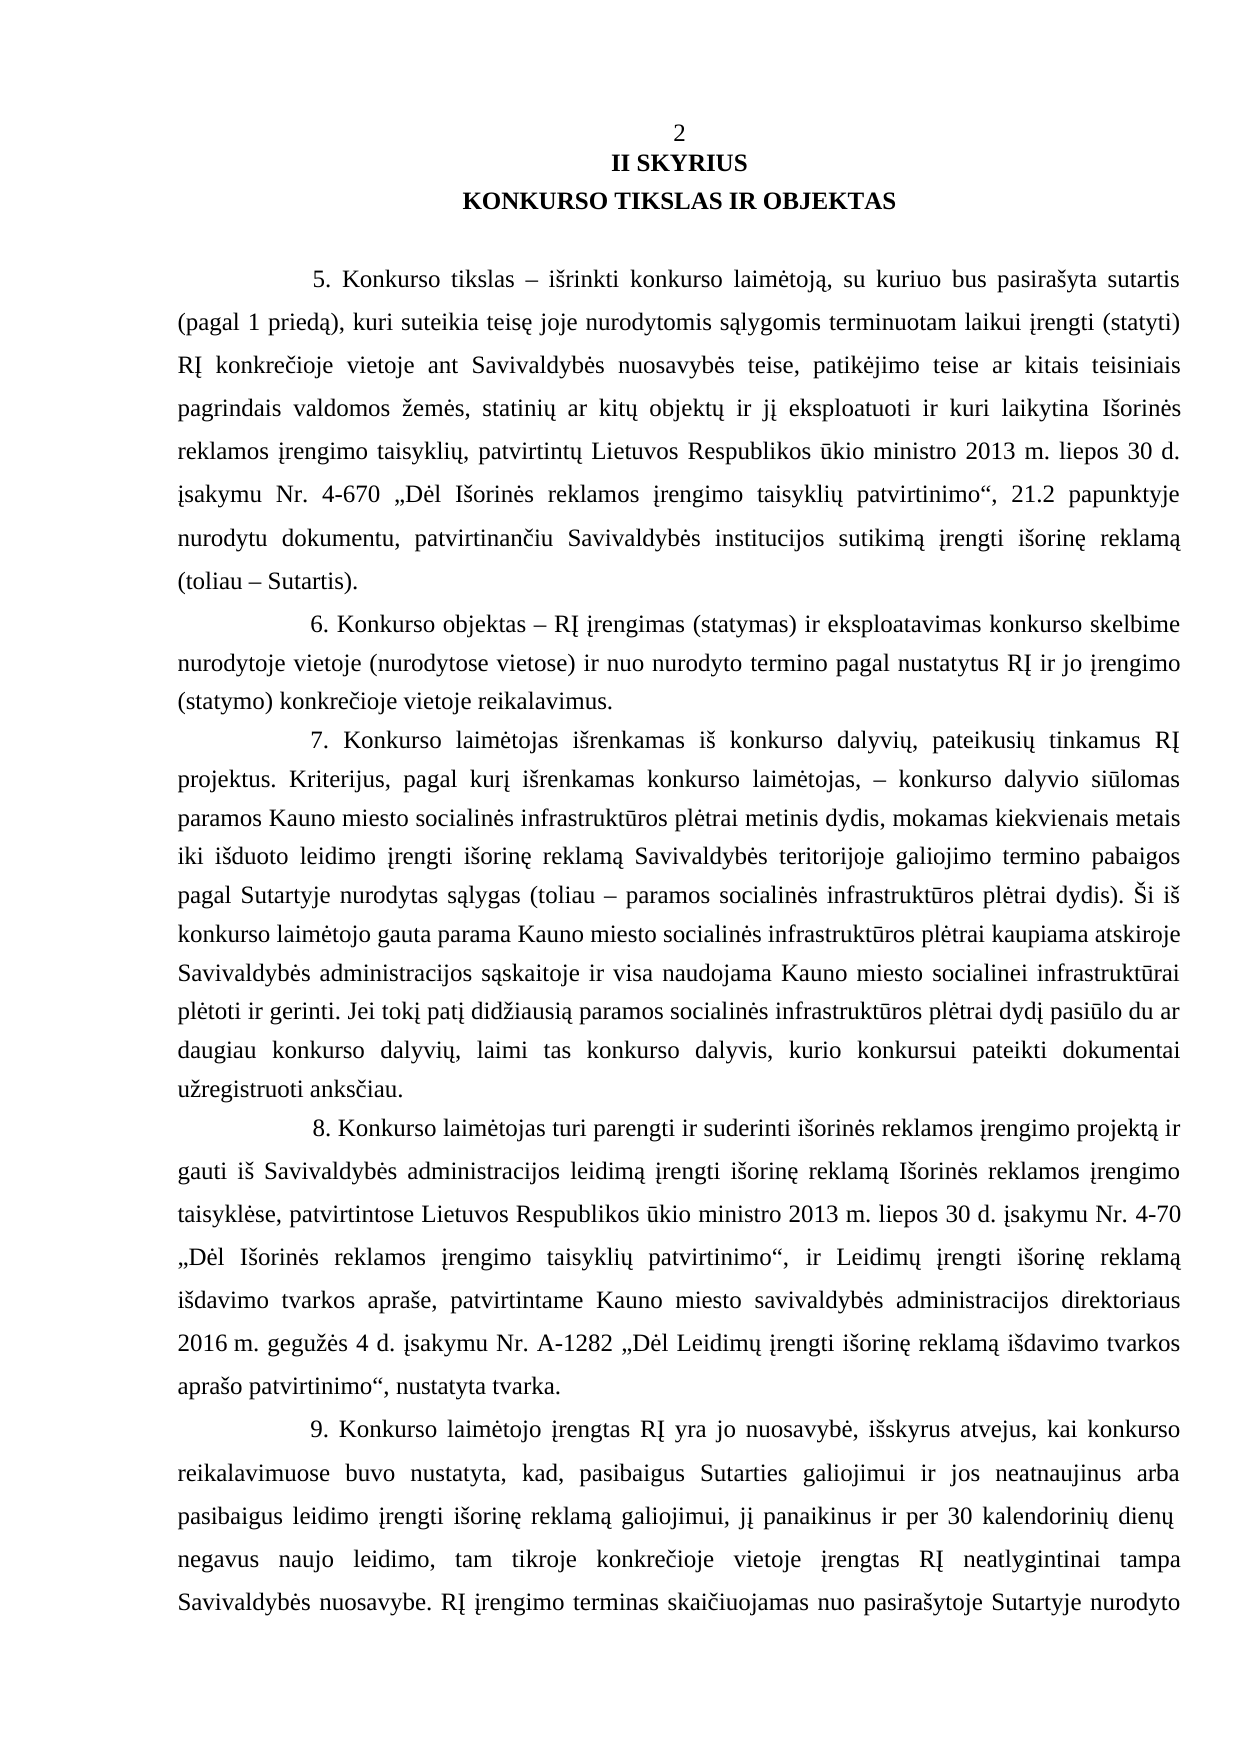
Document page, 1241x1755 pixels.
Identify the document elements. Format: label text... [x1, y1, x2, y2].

text II SKYRIUS [177, 148, 1181, 176]
text 9. Konkurso laimėtojo įrengtas RĮ yra jo nuosavybė, išskyrus atvejus, kai konkurso reikalavimuose buvo nustatyta, kad, pasibaigus Sutarties galiojimui ir jos neatnaujinus arba pasibaigus leidimo įrengti išorinę reklamą galiojimui, jį panaikinus ir per 30 kalendorinių dienų negavus naujo leidimo, tam tikroje konkrečioje vietoje įrengtas RĮ neatlygintinai tampa Savivaldybės nuosavybe. RĮ įrengimo terminas skaičiuojamas nuo pasirašytoje Sutartyje nurodyto [177, 1414, 1181, 1616]
text 5. Konkurso tikslas – išrinkti konkurso laimėtoją, su kuriuo bus pasirašyta sutartis (pagal 1 priedą), kuri suteikia teisę joje nurodytomis sąlygomis terminuotam laikui įrengti (statyti) RĮ konkrečioje vietoje ant Savivaldybės nuosavybės teise, patikėjimo teise ar kitais teisiniais pagrindais valdomos žemės, statinių ar kitų objektų ir jį eksploatuoti ir kuri laikytina Išorinės reklamos įrengimo taisyklių, patvirtintų Lietuvos Respublikos ūkio ministro 2013 m. liepos 30 d. įsakymu Nr. 4-670 „Dėl Išorinės reklamos įrengimo taisyklių patvirtinimo“, 21.2 papunktyje nurodytu dokumentu, patvirtinančiu Savivaldybės institucijos sutikimą įrengti išorinę reklamą (toliau – Sutartis). [177, 264, 1181, 594]
text 8. Konkurso laimėtojas turi parengti ir suderinti išorinės reklamos įrengimo projektą ir gauti iš Savivaldybės administracijos leidimą įrengti išorinę reklamą Išorinės reklamos įrengimo taisyklėse, patvirtintose Lietuvos Respublikos ūkio ministro 2013 m. liepos 30 d. įsakymu Nr. 4-70 „Dėl Išorinės reklamos įrengimo taisyklių patvirtinimo“, ir Leidimų įrengti išorinę reklamą išdavimo tvarkos apraše, patvirtintame Kauno miesto savivaldybės administracijos direktoriaus 2016 m. gegužės 4 d. įsakymu Nr. A-1282 „Dėl Leidimų įrengti išorinę reklamą išdavimo tvarkos aprašo patvirtinimo“, nustatyta tvarka. [177, 1113, 1181, 1400]
text 6. Konkurso objektas – RĮ įrengimas (statymas) ir eksploatavimas konkurso skelbime nurodytoje vietoje (nurodytose vietose) ir nuo nurodyto termino pagal nustatytus RĮ ir jo įrengimo (statymo) konkrečioje vietoje reikalavimus. [177, 609, 1181, 715]
text 7. Konkurso laimėtojas išrenkamas iš konkurso dalyvių, pateikusių tinkamus RĮ projektus. Kriterijus, pagal kurį išrenkamas konkurso laimėtojas, – konkurso dalyvio siūlomas paramos Kauno miesto socialinės infrastruktūros plėtrai metinis dydis, mokamas kiekvienais metais iki išduoto leidimo įrengti išorinę reklamą Savivaldybės teritorijoje galiojimo termino pabaigos pagal Sutartyje nurodytas sąlygas (toliau – paramos socialinės infrastruktūros plėtrai dydis). Ši iš konkurso laimėtojo gauta parama Kauno miesto socialinės infrastruktūros plėtrai kaupiama atskiroje Savivaldybės administracijos sąskaitoje ir visa naudojama Kauno miesto socialinei infrastruktūrai plėtoti ir gerinti. Jei tokį patį didžiausią paramos socialinės infrastruktūros plėtrai dydį pasiūlo du ar daugiau konkurso dalyvių, laimi tas konkurso dalyvis, kurio konkursui pateikti dokumentai užregistruoti anksčiau. [177, 725, 1181, 1103]
text KONKURSO TIKSLAS IR OBJEKTAS [177, 186, 1181, 215]
